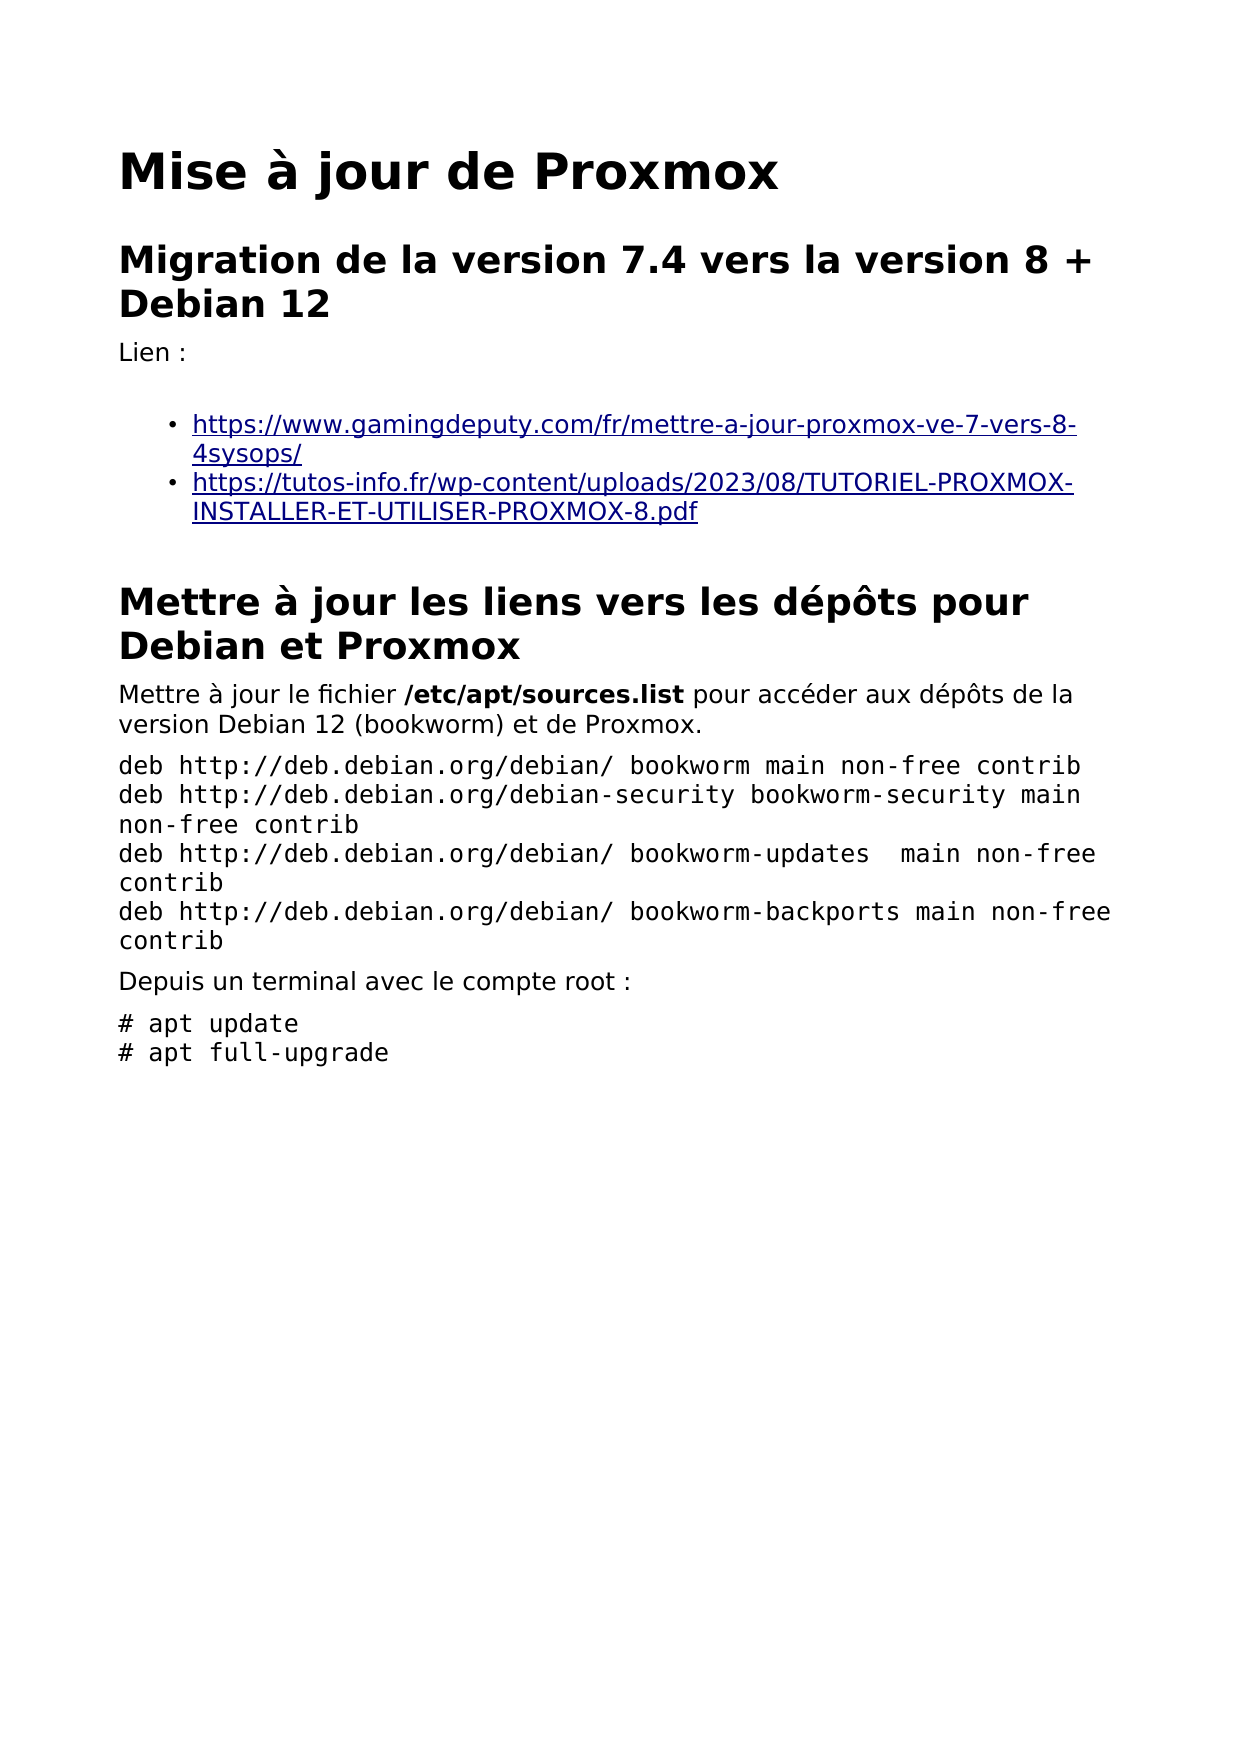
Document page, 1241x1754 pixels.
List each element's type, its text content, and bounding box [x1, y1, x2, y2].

text deb http://deb.debian.org/debian/ bookworm main non-free contrib deb http://deb.debian.org/debian-security bookworm-security main non-free contrib deb http://deb.debian.org/debian/ bookworm-updates main non-free contrib deb http://deb.debian.org/debian/ bookworm-backports main non-free contrib [118, 752, 1122, 956]
subtitle Mettre à jour les liens vers les dépôts pour Debian et Proxmox [118, 581, 1122, 668]
text Depuis un terminal avec le compte root : [118, 967, 1122, 997]
text Lien : [118, 339, 1122, 368]
subtitle Mise à jour de Proxmox [118, 143, 1122, 201]
list https://www.gamingdeputy.com/fr/mettre-a-jour-proxmox-ve-7-vers-8-4sysops/ [177, 410, 1122, 468]
text # apt update # apt full-upgrade [118, 1009, 1122, 1067]
list https://tutos-info.fr/wp-content/uploads/2023/08/TUTORIEL-PROXMOX-INSTALLER-ET-UTILISER-PROXMOX-8.pdf [177, 468, 1122, 526]
text Mettre à jour le fichier /etc/apt/sources.list pour accéder aux dépôts de la version Debian 12 (bookworm) et de Proxmox. [118, 681, 1122, 739]
subtitle Migration de la version 7.4 vers la version 8 + Debian 12 [118, 239, 1122, 326]
